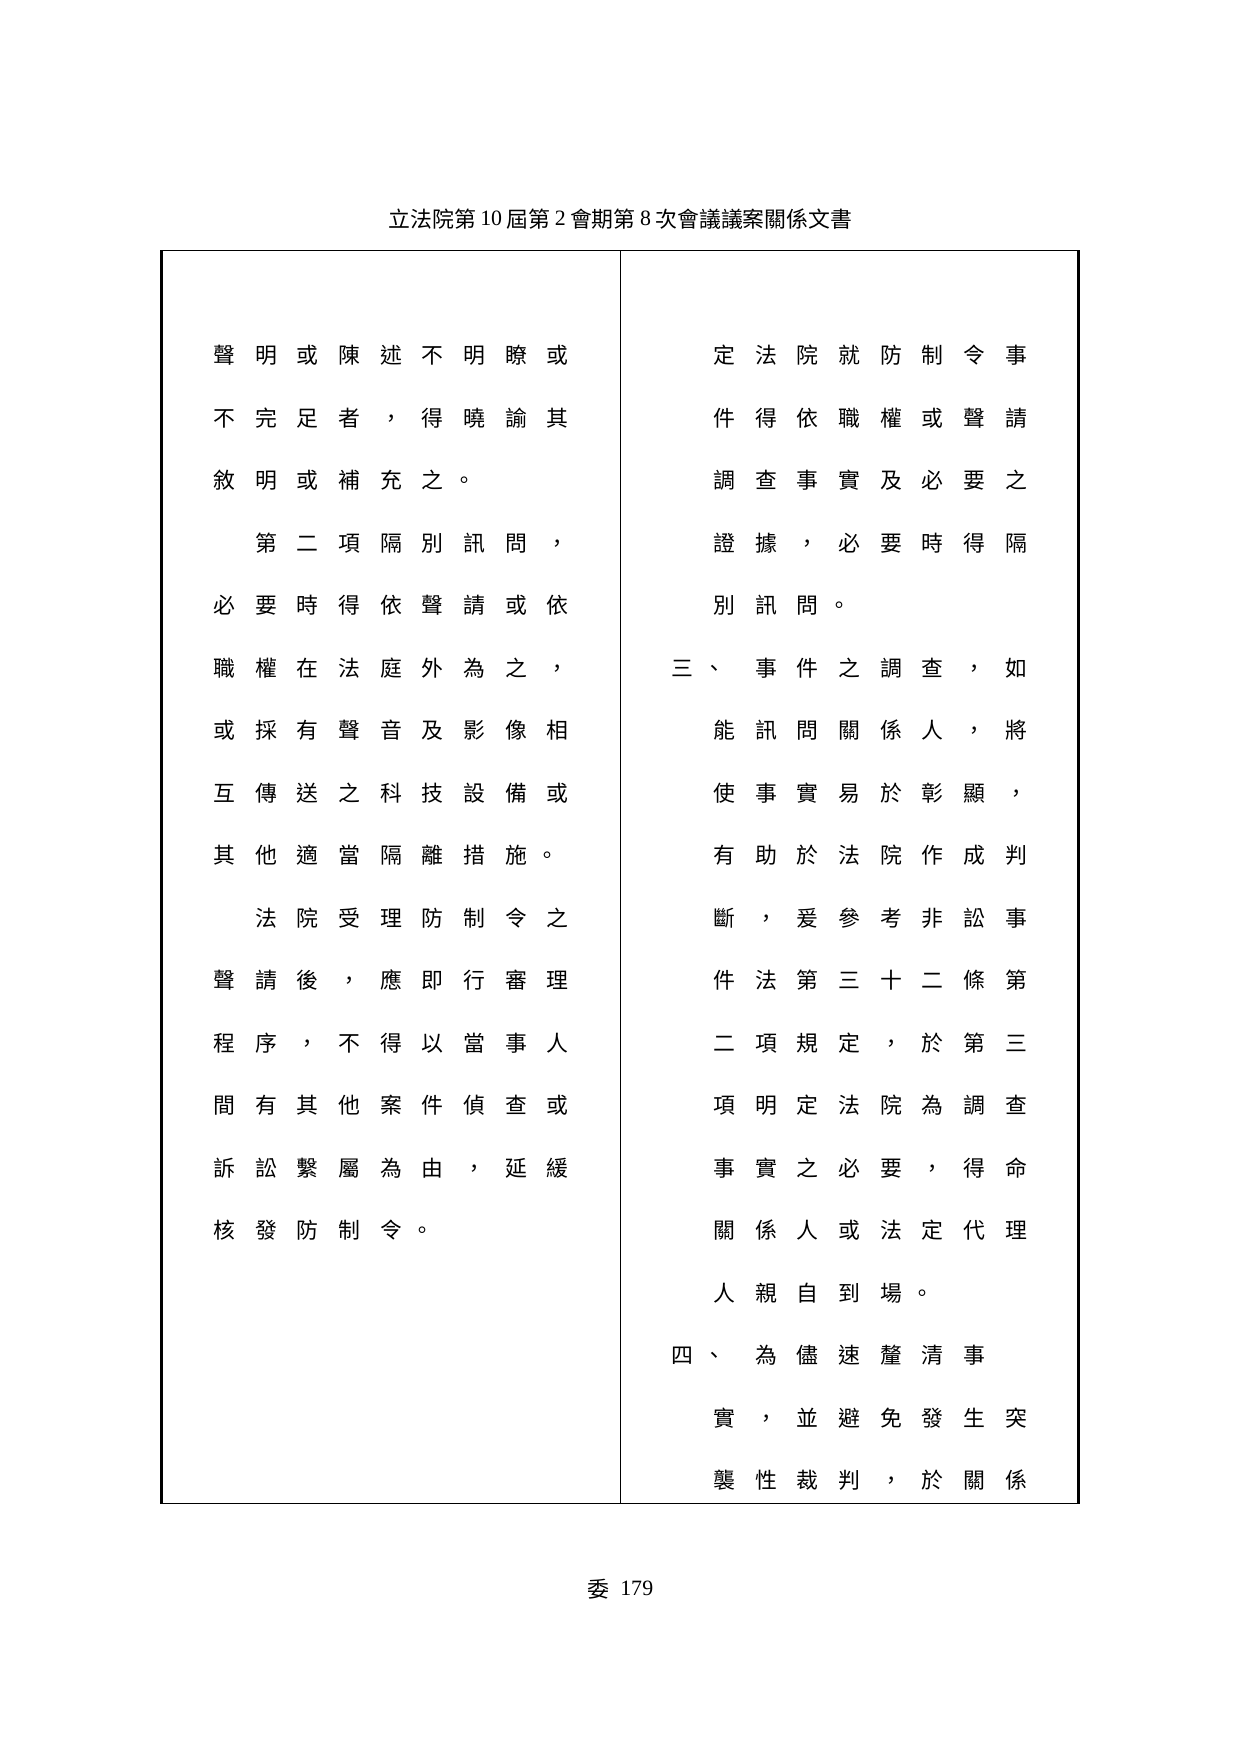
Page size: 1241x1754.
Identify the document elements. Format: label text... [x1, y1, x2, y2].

table_cell 聲明或陳述不明瞭或不完足者，得曉諭其敘明或補充之。 第二項隔別訊問，必要時得依聲請或依職權在法庭外為之，或採有聲音及影像相互傳送之科技設備或其他適當隔離措施。 法院受理防制令之聲請後，應即行審理程序，不得以當事人間有其他案件偵查或訴訟繫屬為由，延緩核發防制令。 [163, 251, 620, 1503]
table_cell 定法院就防制令事件得依職權或聲請調查事實及必要之證據，必要時得隔別訊問。 三、事件之調查，如能訊問關係人，將使事實易於彰顯，有助於法院作成判斷，爰參考非訟事件法第三十二條第二項規定，於第三項明定法院為調查事實之必要，得命關係人或法定代理人親自到場。 四、為儘速釐清事實，並避免發生突襲性裁判，於關係 [621, 251, 1077, 1503]
